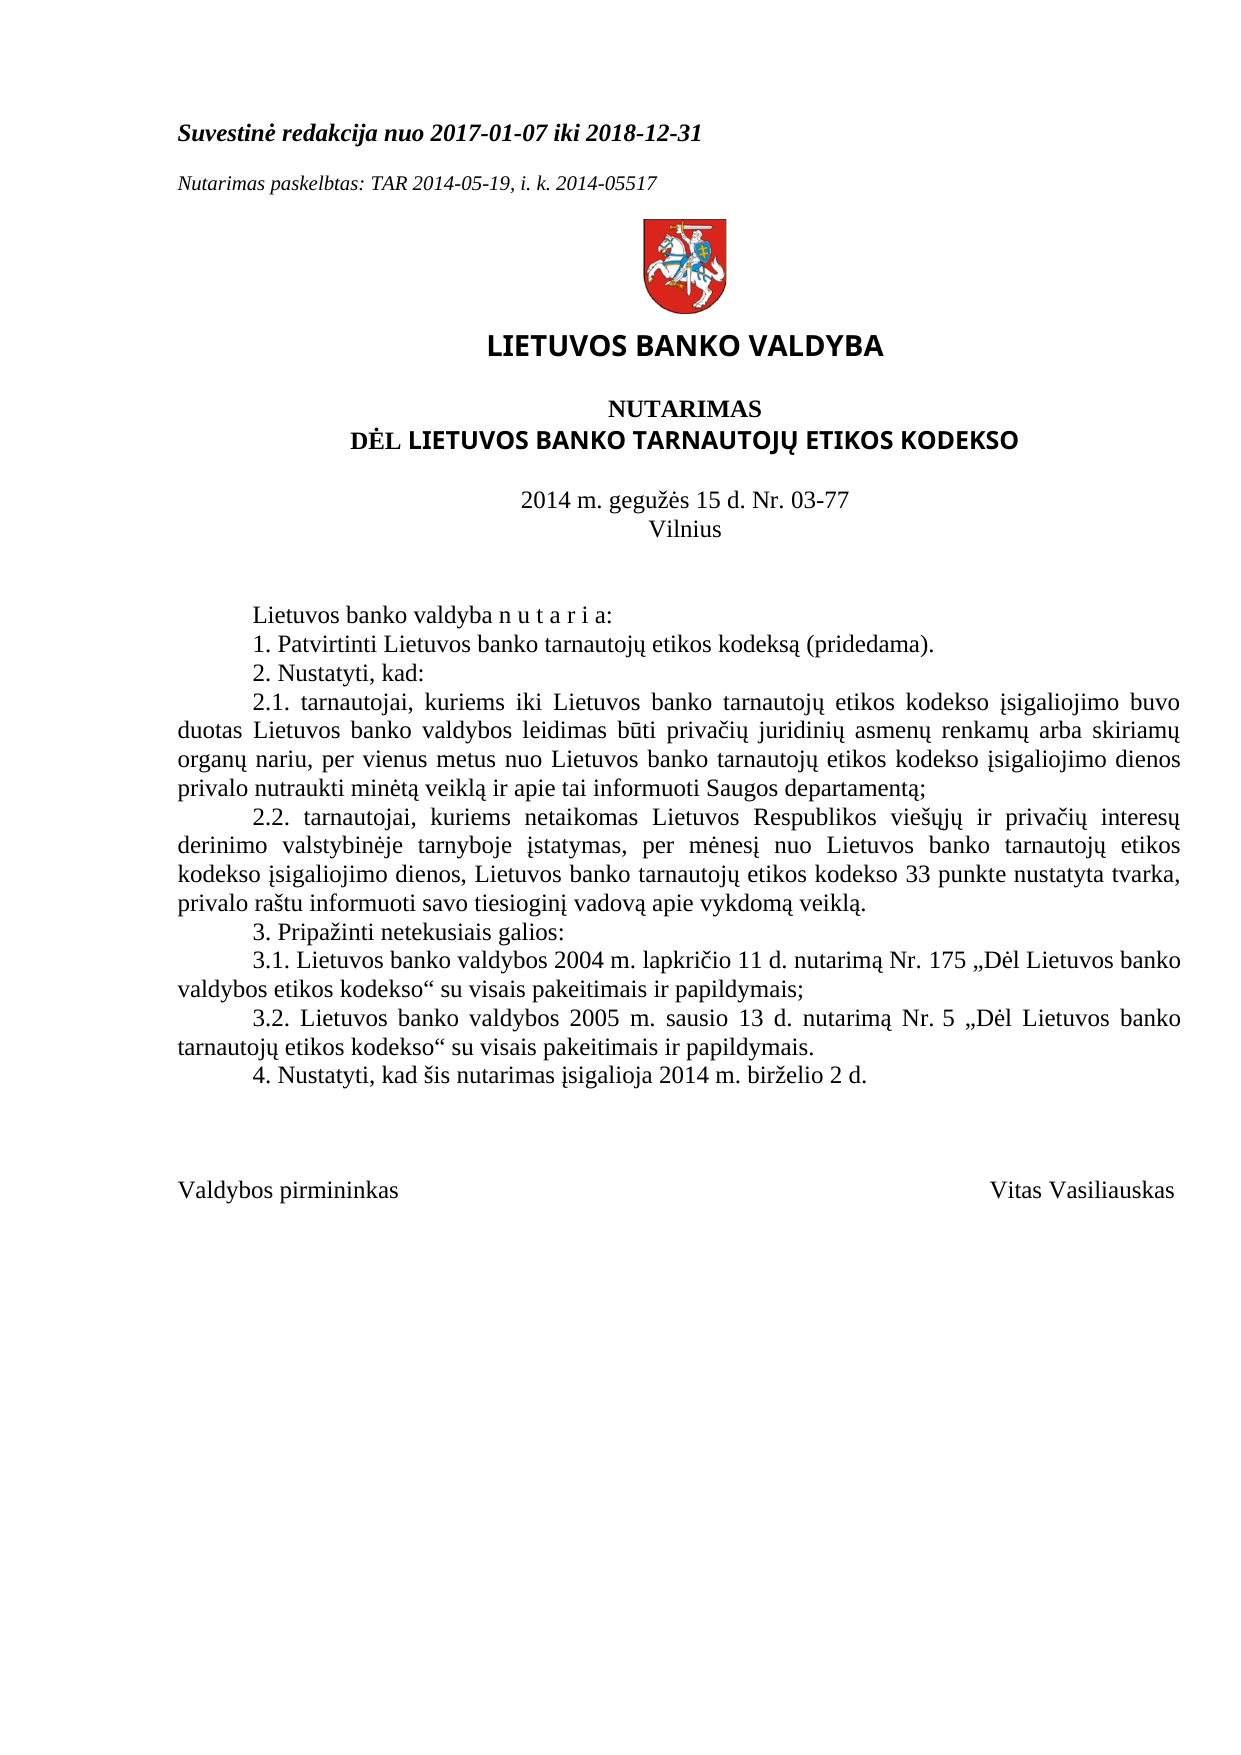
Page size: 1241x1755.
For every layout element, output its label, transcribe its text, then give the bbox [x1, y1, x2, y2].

text 2.2. tarnautojai, kuriems netaikomas Lietuvos Respublikos viešųjų ir privačių interesų derinimo valstybinėje tarnyboje įstatymas, per mėnesį nuo Lietuvos banko tarnautojų etikos kodekso įsigaliojimo dienos, Lietuvos banko tarnautojų etikos kodekso 33 punkte nustatyta tvarka, privalo raštu informuoti savo tiesioginį vadovą apie vykdomą veiklą. [177, 802, 1181, 917]
text 2. Nustatyti, kad: [177, 658, 1181, 687]
text 1. Patvirtinti Lietuvos banko tarnautojų etikos kodeksą (pridedama). [177, 629, 1181, 658]
text 3.2. Lietuvos banko valdybos 2005 m. sausio 13 d. nutarimą Nr. 5 „Dėl Lietuvos banko tarnautojų etikos kodekso“ su visais pakeitimais ir papildymais. [177, 1003, 1181, 1060]
text LIETUVOS BANKO VALDYBA [188, 325, 1181, 365]
text 4. Nustatyti, kad šis nutarimas įsigalioja 2014 m. birželio 2 d. [177, 1060, 1181, 1089]
text 2014 m. gegužės 15 d. Nr. 03-77 [188, 485, 1181, 514]
text Vilnius [188, 514, 1181, 543]
text NUTARIMAS [188, 394, 1181, 423]
text 3.1. Lietuvos banko valdybos 2004 m. lapkričio 11 d. nutarimą Nr. 175 „Dėl Lietuvos banko valdybos etikos kodekso“ su visais pakeitimais ir papildymais; [177, 945, 1181, 1003]
text Nutarimas paskelbtas: TAR 2014-05-19, i. k. 2014-05517 [177, 171, 1181, 195]
text Lietuvos banko valdyba n u t a r i a: [177, 600, 1181, 629]
text 3. Pripažinti netekusiais galios: [177, 917, 1181, 945]
text DĖL Lietuvos banko tarnautojų etikos kodekso [188, 423, 1181, 457]
text Suvestinė redakcija nuo 2017-01-07 iki 2018-12-31 [177, 118, 1181, 147]
text 2.1. tarnautojai, kuriems iki Lietuvos banko tarnautojų etikos kodekso įsigaliojimo buvo duotas Lietuvos banko valdybos leidimas būti privačių juridinių asmenų renkamų arba skiriamų organų nariu, per vienus metus nuo Lietuvos banko tarnautojų etikos kodekso įsigaliojimo dienos privalo nutraukti minėtą veiklą ir apie tai informuoti Saugos departamentą; [177, 687, 1181, 802]
text Valdybos pirmininkas Vitas Vasiliauskas [177, 1175, 1181, 1204]
